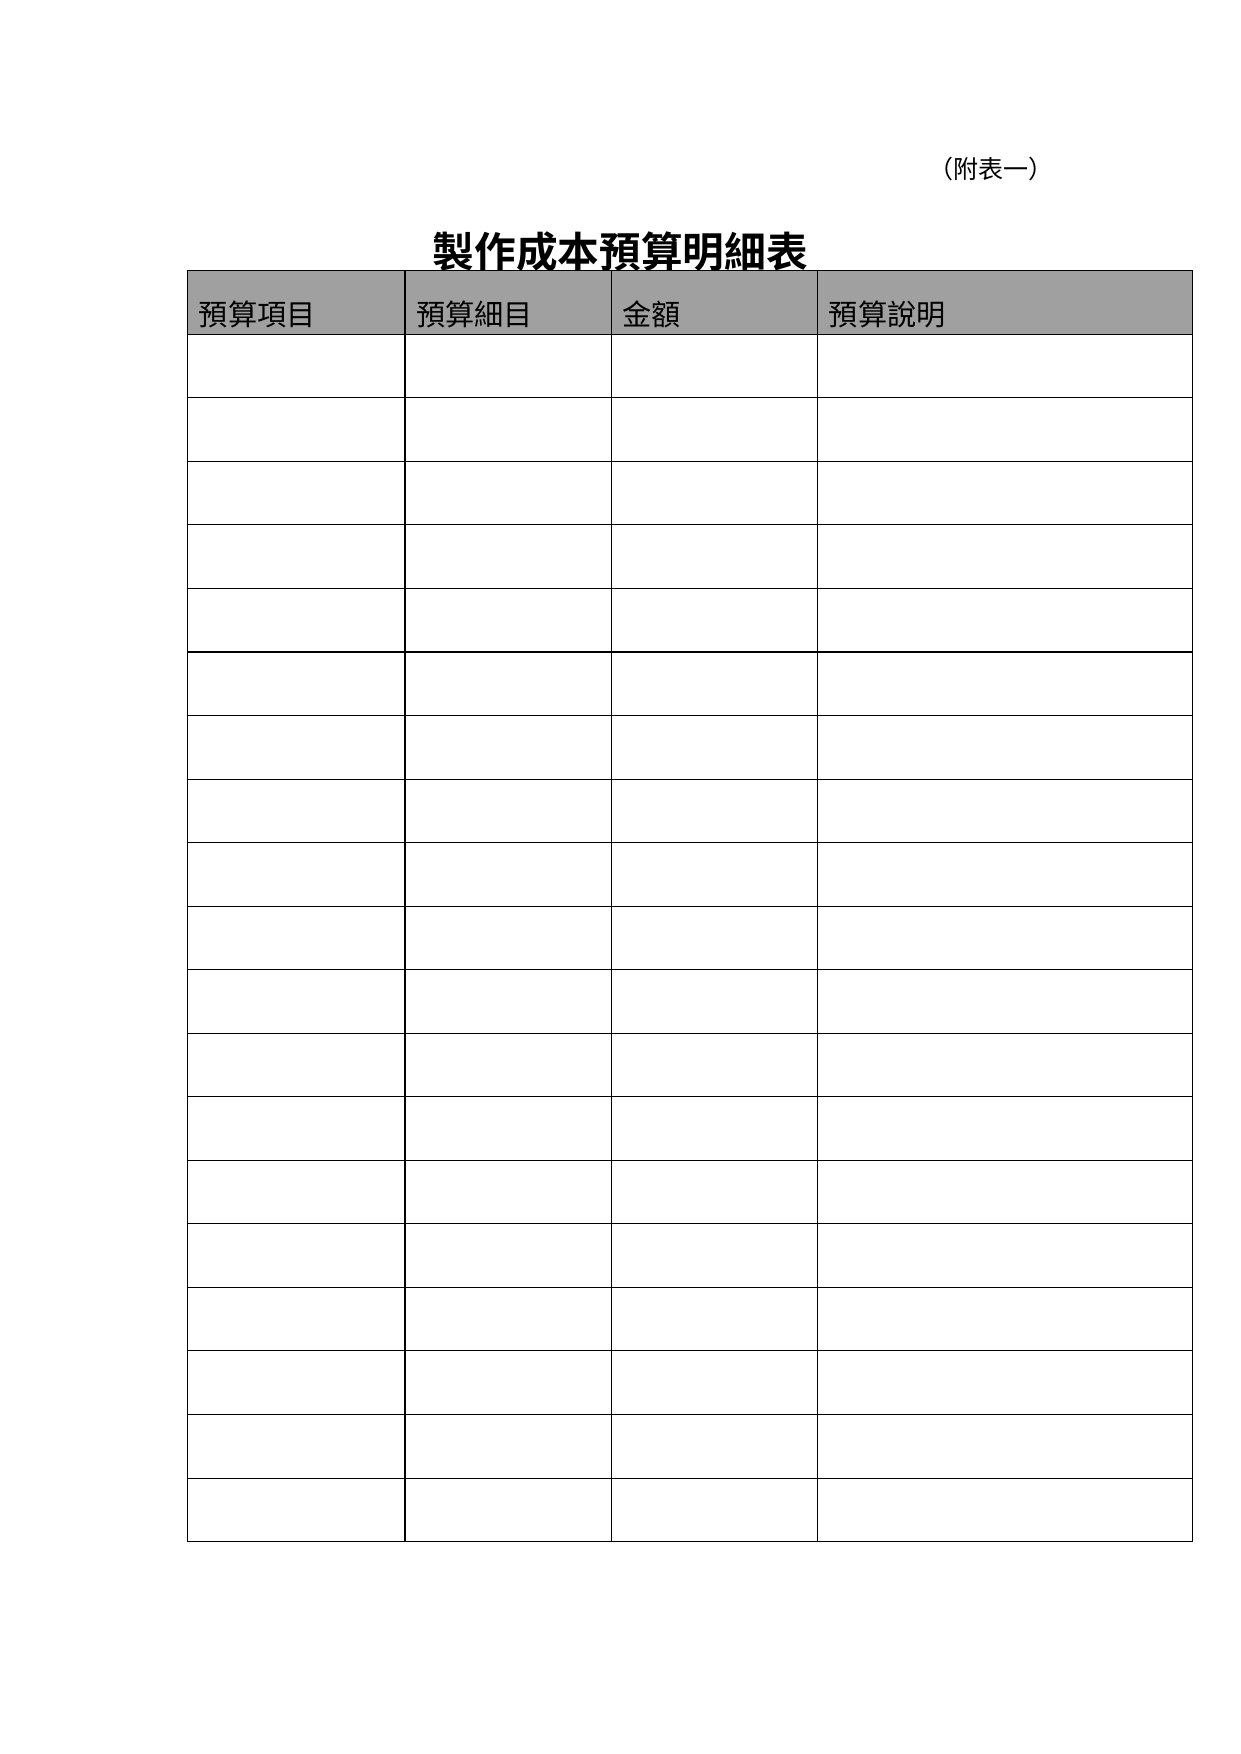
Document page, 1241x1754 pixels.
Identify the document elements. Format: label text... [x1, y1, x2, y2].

table_cell [188, 1479, 404, 1541]
table_cell [188, 398, 404, 461]
table_cell [818, 1224, 1192, 1287]
table_cell [818, 1161, 1192, 1223]
table_cell [818, 843, 1192, 906]
table_cell [818, 716, 1192, 778]
table_cell [612, 907, 817, 969]
table_cell [612, 335, 817, 397]
table_cell [406, 1288, 611, 1350]
table_cell [818, 589, 1192, 651]
table_cell [612, 843, 817, 906]
table_cell [188, 589, 404, 651]
table_cell [188, 843, 404, 906]
table_cell [188, 335, 404, 397]
table_cell [188, 462, 404, 524]
table_cell [818, 1288, 1192, 1350]
table_cell [406, 907, 611, 969]
table_cell [406, 970, 611, 1033]
table_cell [612, 970, 817, 1033]
table_cell [818, 1479, 1192, 1541]
table_cell [612, 1479, 817, 1541]
table_cell [818, 1097, 1192, 1160]
table_header 預算說明 [818, 271, 1192, 334]
table_cell [612, 589, 817, 651]
table_cell [406, 653, 611, 715]
table_cell [612, 1351, 817, 1414]
table_cell [612, 716, 817, 778]
table_header 預算項目 [188, 271, 404, 334]
table_cell [612, 1034, 817, 1096]
table_cell [818, 335, 1192, 397]
table_cell [406, 1224, 611, 1287]
table_cell [406, 525, 611, 588]
table_cell [612, 653, 817, 715]
table_cell [188, 1288, 404, 1350]
table_cell [406, 1097, 611, 1160]
table_cell [188, 716, 404, 778]
table_cell [818, 1351, 1192, 1414]
table_cell [406, 1034, 611, 1096]
table_cell [818, 780, 1192, 842]
table_cell [406, 780, 611, 842]
table_cell [818, 1034, 1192, 1096]
table_cell [406, 843, 611, 906]
table_cell [612, 1097, 817, 1160]
table_cell [406, 716, 611, 778]
table_cell [188, 1097, 404, 1160]
table_cell [612, 462, 817, 524]
table_cell [406, 1479, 611, 1541]
table_cell [612, 780, 817, 842]
table_cell [188, 525, 404, 588]
table_cell [188, 1161, 404, 1223]
table_cell [612, 398, 817, 461]
table_cell [406, 462, 611, 524]
table_cell [406, 589, 611, 651]
table_cell [188, 780, 404, 842]
table_cell [818, 462, 1192, 524]
table_header 預算細目 [406, 271, 611, 334]
table_cell [188, 1034, 404, 1096]
table_cell [188, 1415, 404, 1477]
table_cell [818, 525, 1192, 588]
table_cell [188, 653, 404, 715]
table_header 金額 [612, 271, 817, 334]
table_cell [612, 1415, 817, 1477]
table_cell [188, 1224, 404, 1287]
table_cell [818, 1415, 1192, 1477]
table_cell [612, 525, 817, 588]
table_cell [188, 907, 404, 969]
table_cell [818, 653, 1192, 715]
table_cell [406, 398, 611, 461]
table_cell [406, 1415, 611, 1477]
table_cell [818, 970, 1192, 1033]
text 製作成本預算明細表 [187, 208, 1053, 270]
table_cell [406, 1161, 611, 1223]
table_cell [406, 335, 611, 397]
table_cell [612, 1161, 817, 1223]
table_cell [406, 1351, 611, 1414]
table_cell [188, 1351, 404, 1414]
table_cell [818, 398, 1192, 461]
table_cell [612, 1288, 817, 1350]
table_cell [818, 907, 1192, 969]
table_cell [612, 1224, 817, 1287]
table_cell [188, 970, 404, 1033]
